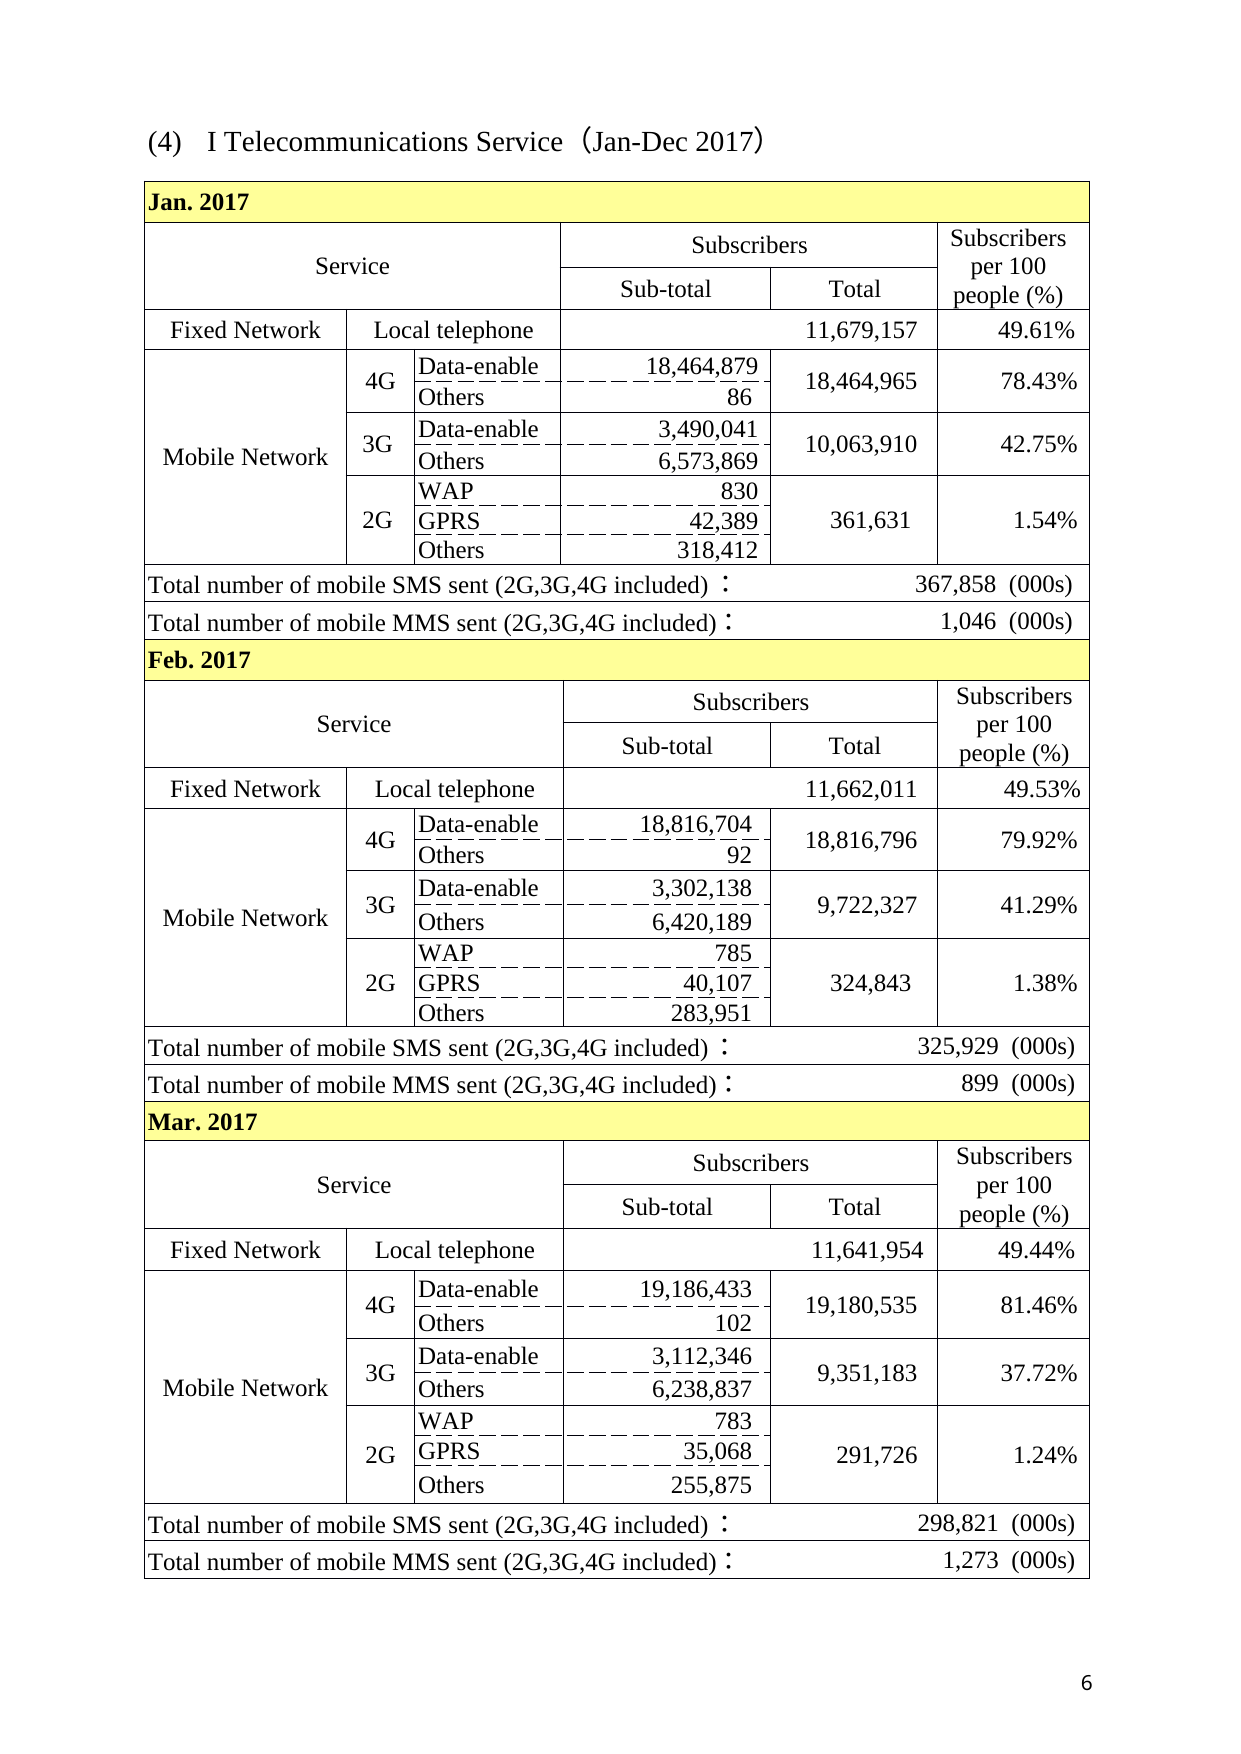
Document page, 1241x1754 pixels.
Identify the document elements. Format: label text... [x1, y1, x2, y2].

table_cell Data-enable [415, 413, 560, 444]
table_cell Sub-total [564, 723, 770, 767]
table_cell 37.72% [938, 1339, 1089, 1405]
table_cell 361,631 [771, 476, 937, 564]
table_header Jan. 2017 [145, 182, 1089, 222]
table_cell 3G [347, 413, 414, 475]
table_cell 18,816,704 [564, 809, 770, 839]
table_cell Data-enable [415, 871, 563, 904]
table_cell Subscribers [564, 1141, 937, 1184]
table_cell 11,662,011 [564, 768, 937, 808]
table_cell 899 (000s) [771, 1065, 1089, 1101]
table_cell 3G [347, 1339, 414, 1405]
table_cell 783 [564, 1406, 770, 1435]
table_cell Subscribers per 100 people (%) [938, 223, 1089, 309]
table_cell Others [415, 1465, 563, 1503]
table_cell 78.43% [938, 350, 1089, 412]
table_cell 102 [564, 1306, 770, 1338]
table_cell 830 [561, 476, 770, 505]
table_cell 255,875 [564, 1465, 770, 1503]
table_cell 291,726 [771, 1406, 937, 1503]
table_cell Mar. 2017 [145, 1102, 1089, 1140]
table_cell WAP [415, 476, 560, 505]
table_cell 6,573,869 [561, 444, 770, 475]
table_cell Mobile Network [145, 1271, 346, 1503]
table_cell 11,679,157 [561, 310, 937, 349]
table_cell 42.75% [938, 413, 1089, 475]
table_cell Total [771, 268, 937, 309]
table_cell 40,107 [564, 967, 770, 997]
table_cell 4G [347, 809, 414, 870]
table_cell 11,641,954 [564, 1229, 937, 1270]
table_cell GPRS [415, 505, 560, 534]
table_cell Data-enable [415, 1271, 563, 1306]
table_cell 6,420,189 [564, 904, 770, 937]
list I Telecommunications Service（Jan-Dec 2017） [148, 117, 1092, 159]
table_cell 283,951 [564, 997, 770, 1026]
table_cell 10,063,910 [771, 413, 937, 475]
table_cell Total [771, 723, 937, 767]
table_cell WAP [415, 1406, 563, 1435]
table_cell 79.92% [938, 809, 1089, 870]
table_cell 4G [347, 1271, 414, 1338]
table_cell Others [415, 381, 560, 412]
table_cell Total number of mobile MMS sent (2G,3G,4G included)： [145, 1065, 771, 1101]
table_cell Others [415, 534, 560, 564]
table_cell Mobile Network [145, 350, 346, 564]
table_cell Others [415, 444, 560, 475]
table_cell 324,843 [771, 939, 937, 1026]
table_cell Fixed Network [145, 310, 346, 349]
table_cell 3,302,138 [564, 871, 770, 904]
table_cell 3,112,346 [564, 1339, 770, 1372]
table_cell 9,351,183 [771, 1339, 937, 1405]
table_cell 1,273 (000s) [771, 1541, 1089, 1578]
table_cell Data-enable [415, 350, 560, 381]
table_cell 325,929 (000s) [771, 1027, 1089, 1063]
table_cell Sub-total [564, 1185, 770, 1228]
table_cell 49.61% [938, 310, 1089, 349]
table_cell 81.46% [938, 1271, 1089, 1338]
table_cell Subscribers per 100 people (%) [938, 1141, 1089, 1228]
table_cell 318,412 [561, 534, 770, 564]
table_cell 3,490,041 [561, 413, 770, 444]
table_cell Others [415, 997, 563, 1026]
table_cell Sub-total [561, 268, 770, 309]
table_cell 86 [561, 381, 770, 412]
table_cell 1.38% [938, 939, 1089, 1026]
table_cell Subscribers [564, 681, 937, 722]
table_cell Subscribers [561, 223, 937, 267]
table_cell 19,180,535 [771, 1271, 937, 1338]
table_cell Data-enable [415, 1339, 563, 1372]
table_cell Fixed Network [145, 1229, 346, 1270]
table_cell Local telephone [347, 768, 563, 808]
table_cell Others [415, 1372, 563, 1405]
table_cell Others [415, 1306, 563, 1338]
table_cell 1.24% [938, 1406, 1089, 1503]
table_cell Total [771, 1185, 937, 1228]
table_cell Service [145, 1141, 563, 1228]
table_cell 49.44% [938, 1229, 1089, 1270]
table_cell 9,722,327 [771, 871, 937, 937]
table_cell 92 [564, 839, 770, 870]
table_cell Mobile Network [145, 809, 346, 1026]
table_cell Total number of mobile MMS sent (2G,3G,4G included)： [145, 602, 771, 638]
table_cell 41.29% [938, 871, 1089, 937]
table_cell Service [145, 223, 560, 309]
table_cell 367,858 (000s) [771, 565, 1089, 601]
table_cell 35,068 [564, 1435, 770, 1464]
table_cell GPRS [415, 967, 563, 997]
table_cell 3G [347, 871, 414, 937]
table_cell 42,389 [561, 505, 770, 534]
table_cell 1,046 (000s) [771, 602, 1089, 638]
table_cell Total number of mobile SMS sent (2G,3G,4G included) ： [145, 565, 771, 601]
table_cell 6,238,837 [564, 1372, 770, 1405]
table_cell 2G [347, 1406, 414, 1503]
table_cell Local telephone [347, 1229, 563, 1270]
table_cell 2G [347, 476, 414, 564]
table_cell 49.53% [938, 768, 1089, 808]
table_cell Fixed Network [145, 768, 346, 808]
table_cell 2G [347, 939, 414, 1026]
table_cell Others [415, 839, 563, 870]
table_cell 18,464,965 [771, 350, 937, 412]
table_cell 18,464,879 [561, 350, 770, 381]
table_cell 785 [564, 939, 770, 967]
table_cell Data-enable [415, 809, 563, 839]
table_cell Total number of mobile SMS sent (2G,3G,4G included) ： [145, 1504, 771, 1540]
table_cell 1.54% [938, 476, 1089, 564]
table_cell Feb. 2017 [145, 640, 1089, 680]
table_cell 19,186,433 [564, 1271, 770, 1306]
table_cell Service [145, 681, 563, 767]
table_cell GPRS [415, 1435, 563, 1464]
table_cell Total number of mobile MMS sent (2G,3G,4G included)： [145, 1541, 771, 1578]
table_cell Subscribers per 100 people (%) [938, 681, 1089, 767]
table_cell 298,821 (000s) [771, 1504, 1089, 1540]
table_cell WAP [415, 939, 563, 967]
table_cell Local telephone [347, 310, 560, 349]
table_cell Total number of mobile SMS sent (2G,3G,4G included) ： [145, 1027, 771, 1063]
table_cell 18,816,796 [771, 809, 937, 870]
table_cell 4G [347, 350, 414, 412]
table_cell Others [415, 904, 563, 937]
